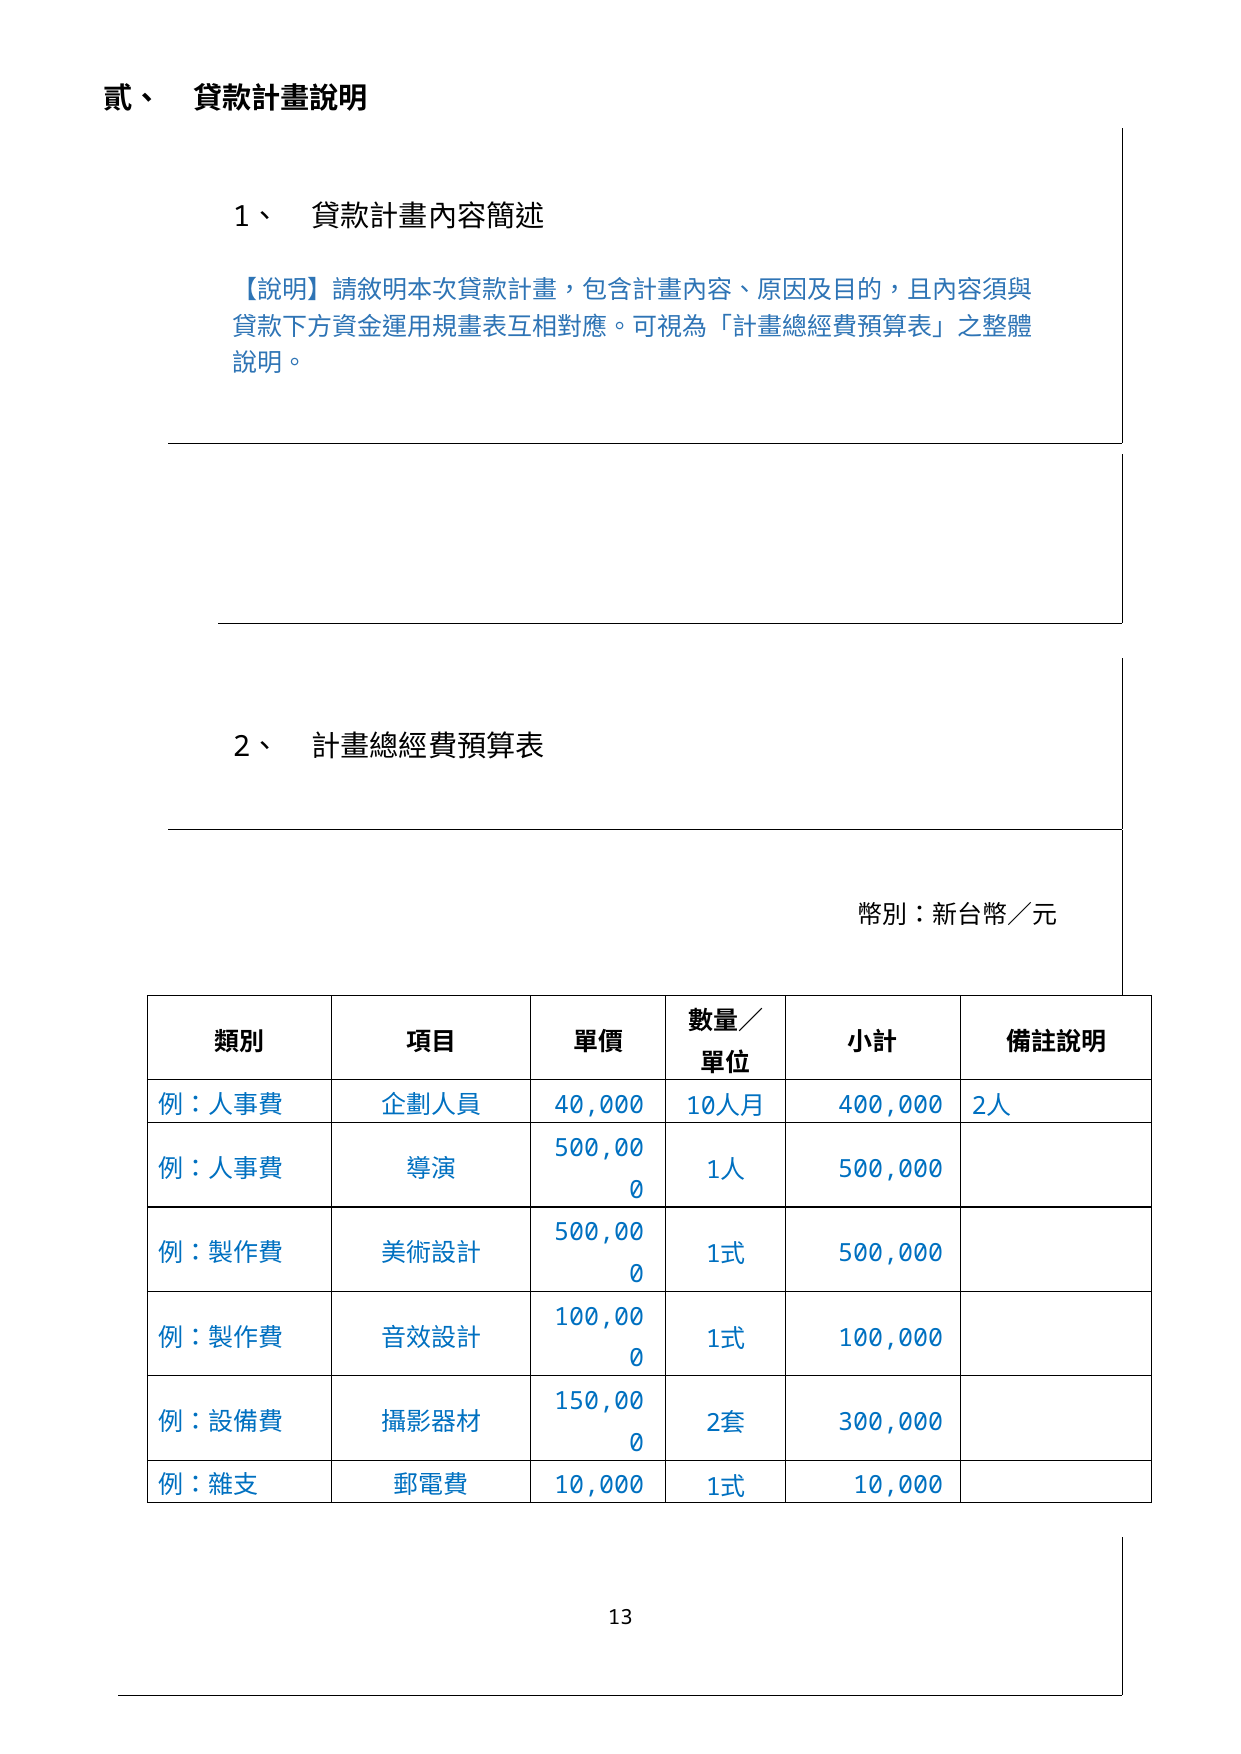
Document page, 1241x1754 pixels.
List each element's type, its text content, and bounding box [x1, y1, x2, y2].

table_cell 攝影器材 [332, 1376, 530, 1459]
table_cell 郵電費 [332, 1461, 530, 1502]
table_header 備註說明 [961, 996, 1151, 1079]
table_cell 美術設計 [332, 1208, 530, 1291]
table_header 單價 [531, 996, 665, 1079]
table_cell 2人 [961, 1080, 1151, 1122]
table_cell 例：設備費 [148, 1376, 331, 1459]
table_cell [961, 1208, 1151, 1291]
table_cell 1式 [666, 1292, 785, 1375]
table_cell 10,000 [786, 1461, 960, 1502]
table_cell 2套 [666, 1376, 785, 1459]
table_cell 100,000 [786, 1292, 960, 1375]
table_cell 400,000 [786, 1080, 960, 1122]
table_cell 500,000 [786, 1208, 960, 1291]
table_cell 300,000 [786, 1376, 960, 1459]
table_cell 100,000 [531, 1292, 665, 1375]
table_cell 10人月 [666, 1080, 785, 1122]
table_cell 1式 [666, 1208, 785, 1291]
table_cell [961, 1123, 1151, 1206]
table_header 項目 [332, 996, 530, 1079]
table_cell [961, 1376, 1151, 1459]
table_cell 150,000 [531, 1376, 665, 1459]
table_cell 例：製作費 [148, 1292, 331, 1375]
table_cell 10,000 [531, 1461, 665, 1502]
list 貸款計畫內容簡述 [168, 128, 1122, 205]
table_cell 500,000 [531, 1208, 665, 1291]
table_cell 例：製作費 [148, 1208, 331, 1291]
table_cell [961, 1292, 1151, 1375]
table_cell [961, 1461, 1151, 1502]
table_cell 1人 [666, 1123, 785, 1206]
list 計畫總經費預算表 [168, 658, 1122, 829]
table_header 類別 [148, 996, 331, 1079]
table_cell 40,000 [531, 1080, 665, 1122]
table_cell 例：人事費 [148, 1080, 331, 1122]
table_cell 音效設計 [332, 1292, 530, 1375]
text 【說明】請敘明本次貸款計畫，包含計畫內容、原因及目的，且內容須與貸款下方資金運用規畫表互相對應。可視為「計畫總經費預算表」之整體說明。 [168, 205, 1122, 443]
table_cell 企劃人員 [332, 1080, 530, 1122]
table_cell 例：雜支 [148, 1461, 331, 1502]
text 幣別：新台幣／元 [218, 829, 1122, 995]
table_cell 500,000 [531, 1123, 665, 1206]
table_cell 例：人事費 [148, 1123, 331, 1206]
table_cell 1式 [666, 1461, 785, 1502]
list 貸款計畫說明 [103, 75, 1122, 117]
table_header 小計 [786, 996, 960, 1079]
table_cell 導演 [332, 1123, 530, 1206]
table_header 數量／單位 [666, 996, 785, 1079]
table_cell 500,000 [786, 1123, 960, 1206]
